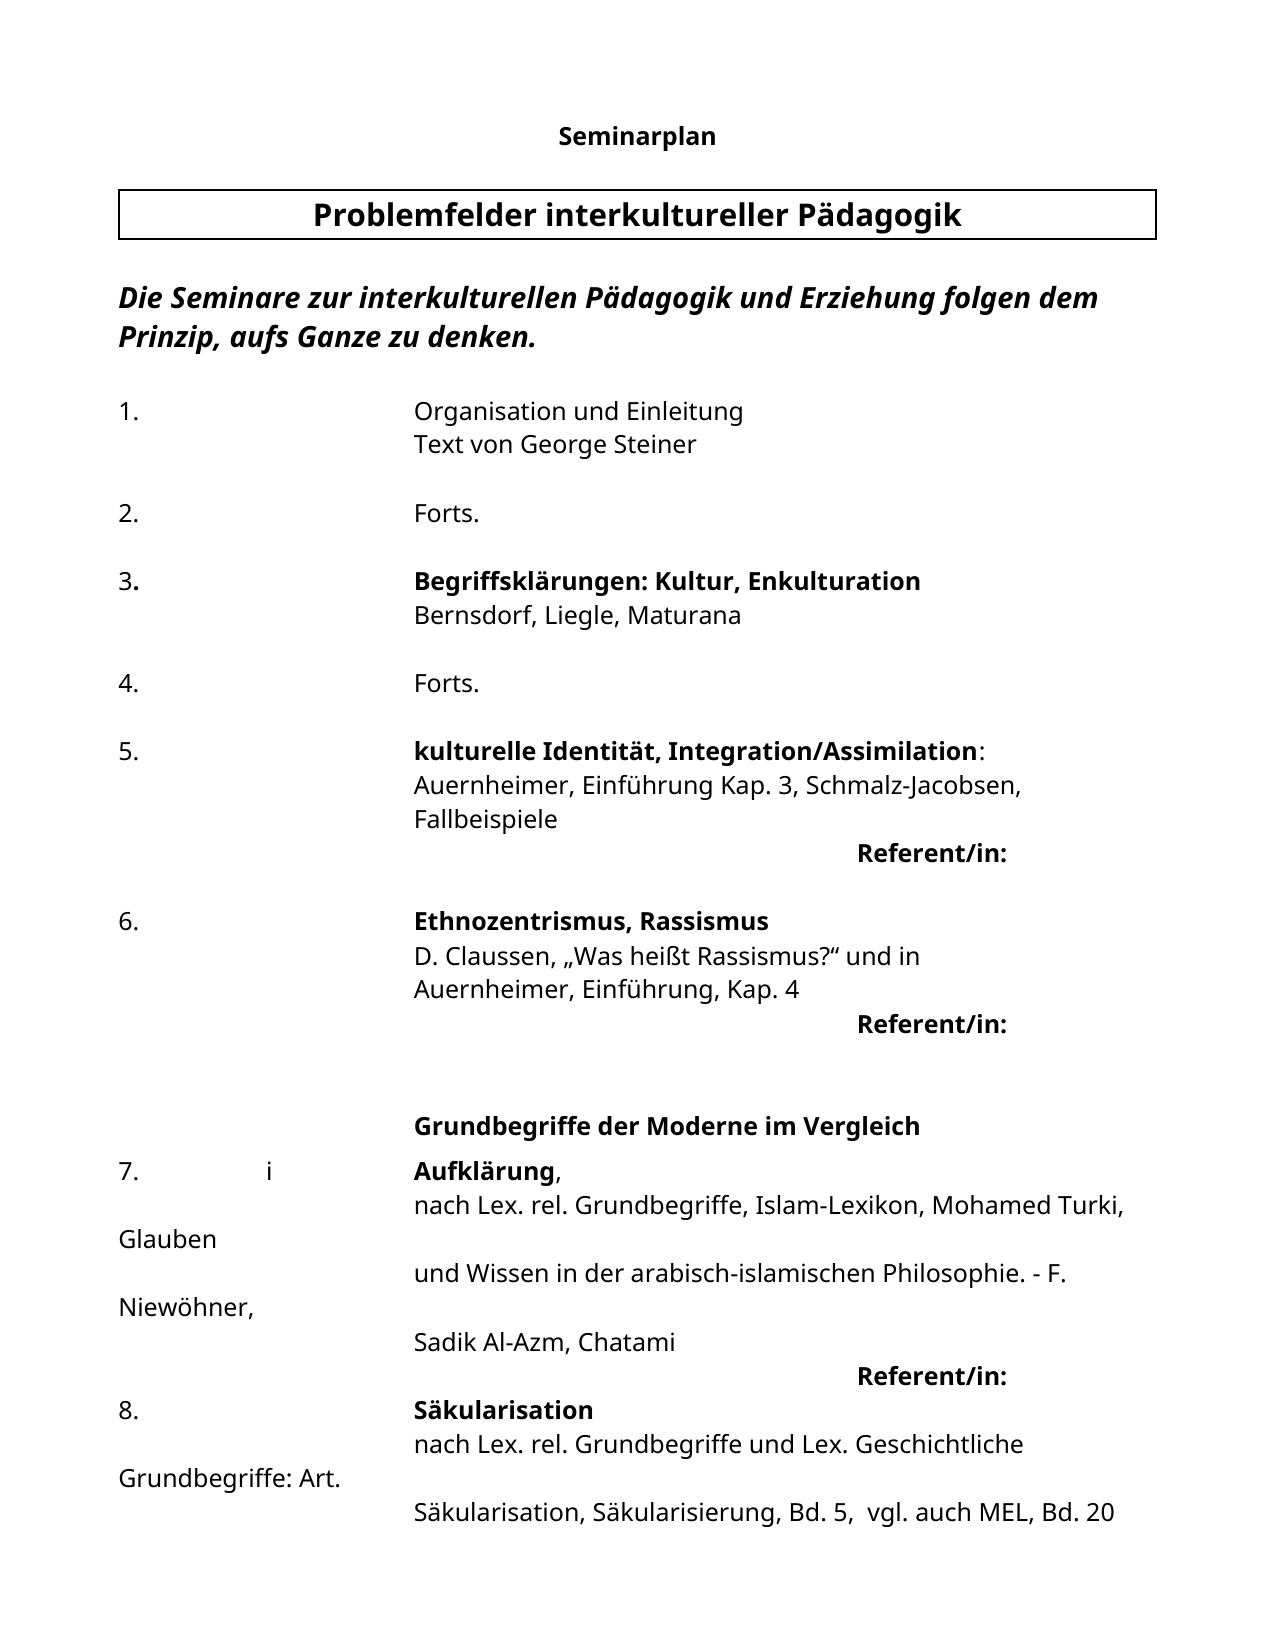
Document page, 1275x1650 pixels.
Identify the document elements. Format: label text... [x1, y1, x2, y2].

text Fallbeispiele [118, 802, 1157, 836]
text Die Seminare zur interkulturellen Pädagogik und Erziehung folgen dem Prinzip, aufs Ganze zu denken. [118, 277, 1157, 356]
text Seminarplan [118, 118, 1157, 152]
text 6. Ethnozentrismus, Rassismus [118, 904, 1157, 938]
text 3. Begriffsklärungen: Kultur, Enkulturation [118, 563, 1157, 597]
text Auernheimer, Einführung Kap. 3, Schmalz-Jacobsen, [118, 768, 1157, 802]
text 7. i Aufklärung, [118, 1154, 1157, 1188]
text Referent/in: [118, 1358, 1157, 1392]
text 8. Säkularisation [118, 1392, 1157, 1426]
text Grundbegriffe der Moderne im Vergleich [118, 1108, 1157, 1142]
text 4. Forts. [118, 666, 1157, 700]
text Referent/in: [118, 1006, 1157, 1040]
text 1. Organisation und Einleitung [118, 393, 1157, 427]
text D. Claussen, „Was heißt Rassismus?“ und in Auernheimer, Einführung, Kap. 4 [118, 938, 1157, 1006]
text nach Lex. rel. Grundbegriffe und Lex. Geschichtliche Grundbegriffe: Art. Säkularisation, Säkularisierung, Bd. 5, vgl. auch MEL, Bd. 20 [118, 1426, 1157, 1528]
subtitle Problemfelder interkultureller Pädagogik [120, 191, 1155, 238]
text Text von George Steiner [118, 427, 1157, 461]
text nach Lex. rel. Grundbegriffe, Islam-Lexikon, Mohamed Turki, Glauben und Wissen in der arabisch-islamischen Philosophie. - F. Niewöhner, Sadik Al-Azm, Chatami [118, 1188, 1157, 1358]
text Bernsdorf, Liegle, Maturana [118, 597, 1157, 632]
text Referent/in: [118, 836, 1157, 870]
text 2. Forts. [118, 495, 1157, 529]
text 5. kulturelle Identität, Integration/Assimilation: [118, 734, 1157, 768]
